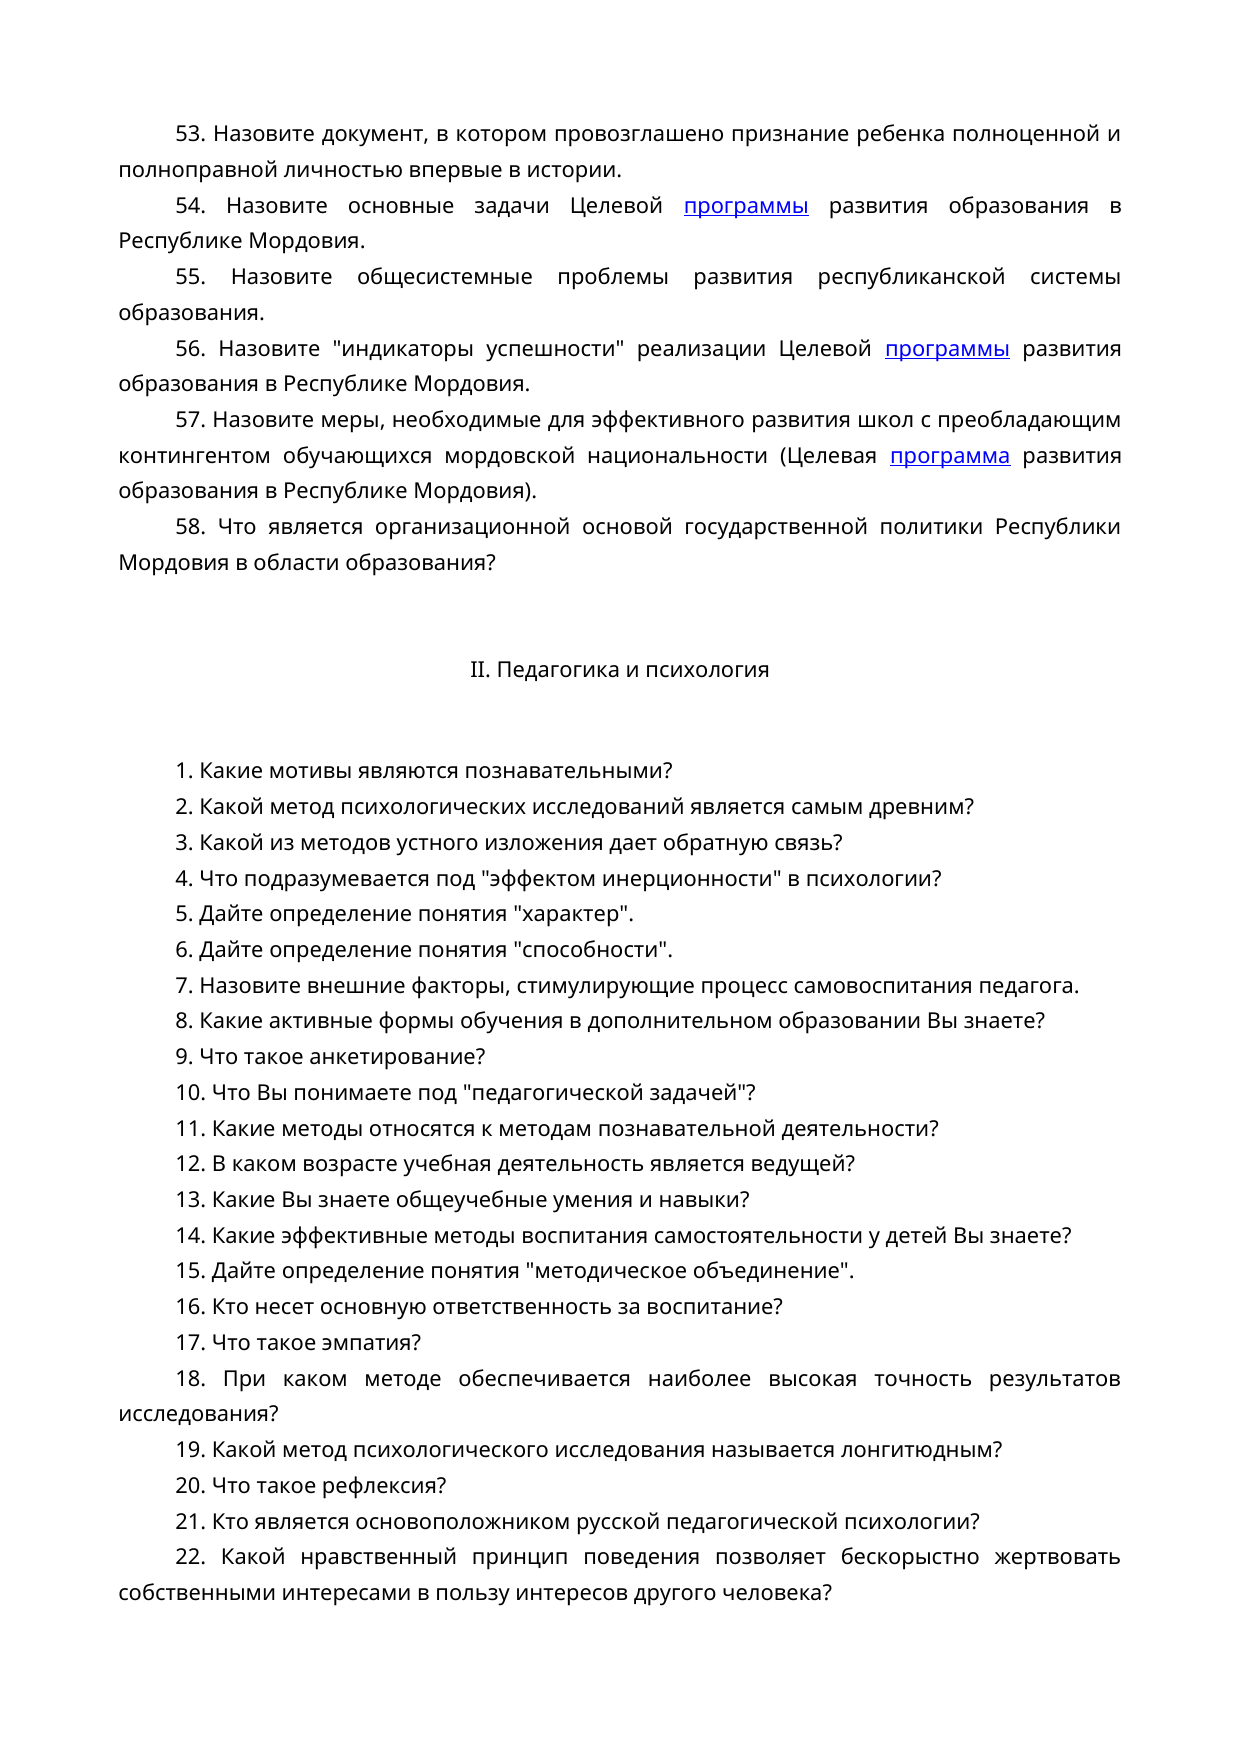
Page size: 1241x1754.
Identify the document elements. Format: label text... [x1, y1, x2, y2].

text 4. Что подразумевается под "эффектом инерционности" в психологии? [118, 862, 1122, 892]
text 1. Какие мотивы являются познавательными? [118, 755, 1122, 785]
text 57. Назовите меры, необходимые для эффективного развития школ с преобладающим контингентом обучающихся мордовской национальности (Целевая программа развития образования в Республике Мордовия). [118, 404, 1122, 505]
text 11. Какие методы относятся к методам познавательной деятельности? [118, 1113, 1122, 1142]
text 21. Кто является основоположником русской педагогической психологии? [118, 1506, 1122, 1535]
text 20. Что такое рефлексия? [118, 1470, 1122, 1500]
text 8. Какие активные формы обучения в дополнительном образовании Вы знаете? [118, 1005, 1122, 1035]
text 18. При каком методе обеспечивается наиболее высокая точность результатов исследования? [118, 1363, 1122, 1428]
text 55. Назовите общесистемные проблемы развития республиканской системы образования. [118, 261, 1122, 327]
text 5. Дайте определение понятия "характер". [118, 898, 1122, 928]
text 17. Что такое эмпатия? [118, 1327, 1122, 1357]
text 12. В каком возрасте учебная деятельность является ведущей? [118, 1148, 1122, 1178]
text 54. Назовите основные задачи Целевой программы развития образования в Республике Мордовия. [118, 189, 1122, 255]
text II. Педагогика и психология [118, 654, 1122, 684]
text 58. Что является организационной основой государственной политики Республики Мордовия в области образования? [118, 511, 1122, 577]
text 3. Какой из методов устного изложения дает обратную связь? [118, 827, 1122, 857]
text 19. Какой метод психологического исследования называется лонгитюдным? [118, 1434, 1122, 1464]
text 13. Какие Вы знаете общеучебные умения и навыки? [118, 1184, 1122, 1214]
text 56. Назовите "индикаторы успешности" реализации Целевой программы развития образования в Республике Мордовия. [118, 332, 1122, 398]
text 16. Кто несет основную ответственность за воспитание? [118, 1291, 1122, 1321]
text 10. Что Вы понимаете под "педагогической задачей"? [118, 1077, 1122, 1107]
text 2. Какой метод психологических исследований является самым древним? [118, 791, 1122, 821]
text 6. Дайте определение понятия "способности". [118, 934, 1122, 964]
text 14. Какие эффективные методы воспитания самостоятельности у детей Вы знаете? [118, 1220, 1122, 1249]
text 22. Какой нравственный принцип поведения позволяет бескорыстно жертвовать собственными интересами в пользу интересов другого человека? [118, 1541, 1122, 1607]
text 53. Назовите документ, в котором провозглашено признание ребенка полноценной и полноправной личностью впервые в истории. [118, 118, 1122, 184]
text 9. Что такое анкетирование? [118, 1041, 1122, 1071]
text 15. Дайте определение понятия "методическое объединение". [118, 1256, 1122, 1285]
text 7. Назовите внешние факторы, стимулирующие процесс самовоспитания педагога. [118, 970, 1122, 999]
